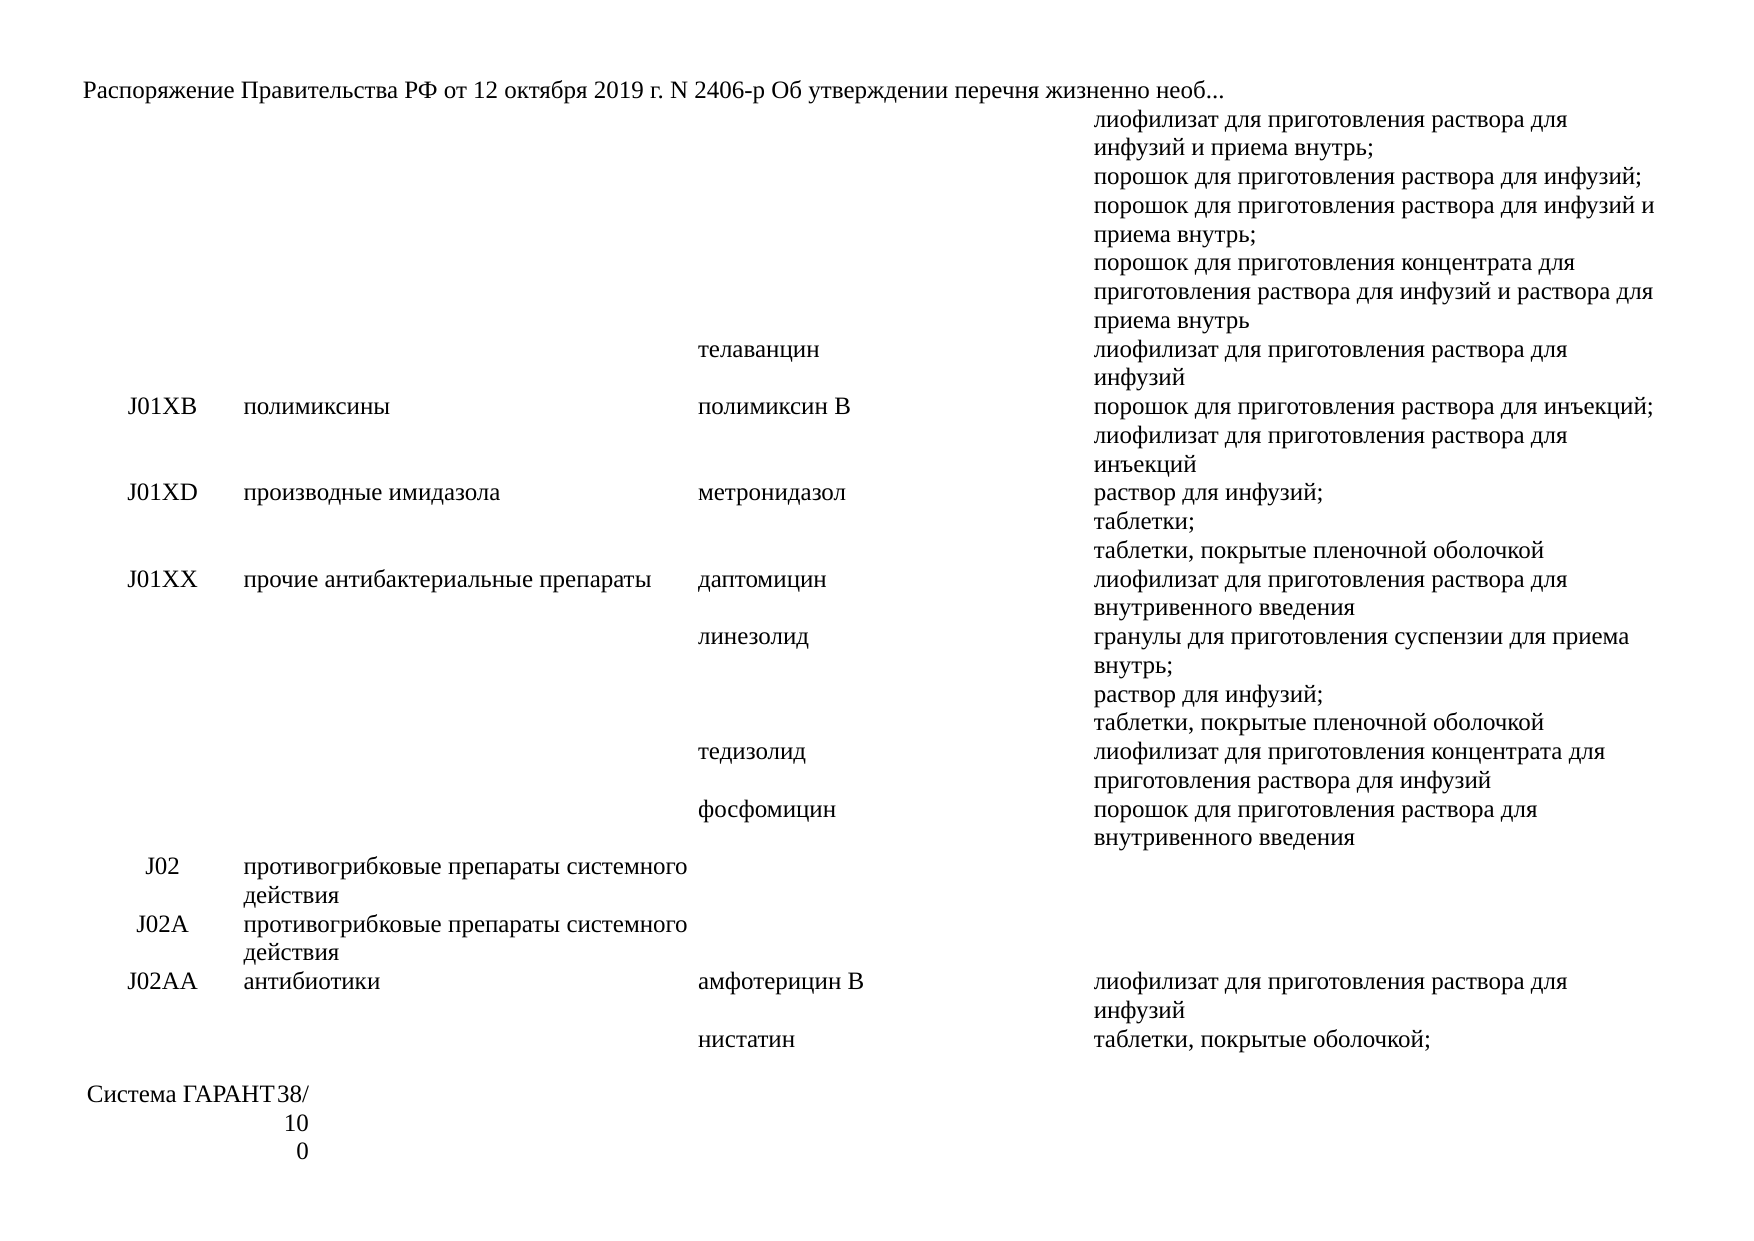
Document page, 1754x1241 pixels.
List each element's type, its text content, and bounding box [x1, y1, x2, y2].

table_cell [697, 909, 1092, 966]
table_cell [83, 334, 242, 391]
table_cell [242, 736, 697, 794]
table_cell линезолид [697, 621, 1092, 736]
table_cell нистатин [697, 1024, 1092, 1052]
table_cell [242, 104, 697, 334]
table_cell J02 [83, 851, 242, 909]
table_cell лиофилизат для приготовления раствора для инфузий [1093, 966, 1659, 1024]
table_cell амфотерицин В [697, 966, 1092, 1024]
table_cell [83, 621, 242, 736]
table_cell лиофилизат для приготовления раствора для инфузий [1093, 334, 1659, 391]
table_cell производные имидазола [242, 478, 697, 564]
table_cell [83, 1024, 242, 1052]
table_cell прочие антибактериальные препараты [242, 564, 697, 621]
table_cell порошок для приготовления раствора для внутривенного введения [1093, 794, 1659, 851]
table_cell порошок для приготовления раствора для инъекций; лиофилизат для приготовления раствора для инъекций [1093, 391, 1659, 477]
table_cell [83, 736, 242, 794]
table_cell телаванцин [697, 334, 1092, 391]
table_cell [242, 794, 697, 851]
table_cell J02AA [83, 966, 242, 1024]
table_cell [83, 794, 242, 851]
table_cell полимиксины [242, 391, 697, 477]
table_cell фосфомицин [697, 794, 1092, 851]
table_cell антибиотики [242, 966, 697, 1024]
table_cell противогрибковые препараты системного действия [242, 909, 697, 966]
table_cell [1093, 909, 1659, 966]
table_cell [1093, 851, 1659, 909]
table_cell даптомицин [697, 564, 1092, 621]
table_cell таблетки, покрытые оболочкой; [1093, 1024, 1659, 1052]
table_cell [697, 104, 1092, 334]
table_cell лиофилизат для приготовления концентрата для приготовления раствора для инфузий [1093, 736, 1659, 794]
table_cell противогрибковые препараты системного действия [242, 851, 697, 909]
table_cell гранулы для приготовления суспензии для приема внутрь; раствор для инфузий; таблетки, покрытые пленочной оболочкой [1093, 621, 1659, 736]
table_cell J02A [83, 909, 242, 966]
table_cell J01XX [83, 564, 242, 621]
table_cell лиофилизат для приготовления раствора для внутривенного введения [1093, 564, 1659, 621]
table_cell [242, 1024, 697, 1052]
table_cell [242, 334, 697, 391]
table_cell полимиксин В [697, 391, 1092, 477]
table_cell тедизолид [697, 736, 1092, 794]
table_cell лиофилизат для приготовления раствора для инфузий и приема внутрь; порошок для приготовления раствора для инфузий; порошок для приготовления раствора для инфузий и приема внутрь; порошок для приготовления концентрата для приготовления раствора для инфузий и раствора для приема внутрь [1093, 104, 1659, 334]
table_cell [242, 621, 697, 736]
table_cell раствор для инфузий; таблетки; таблетки, покрытые пленочной оболочкой [1093, 478, 1659, 564]
table_cell J01XD [83, 478, 242, 564]
table_cell метронидазол [697, 478, 1092, 564]
table_cell [697, 851, 1092, 909]
table_cell [83, 104, 242, 334]
table_cell J01XB [83, 391, 242, 477]
